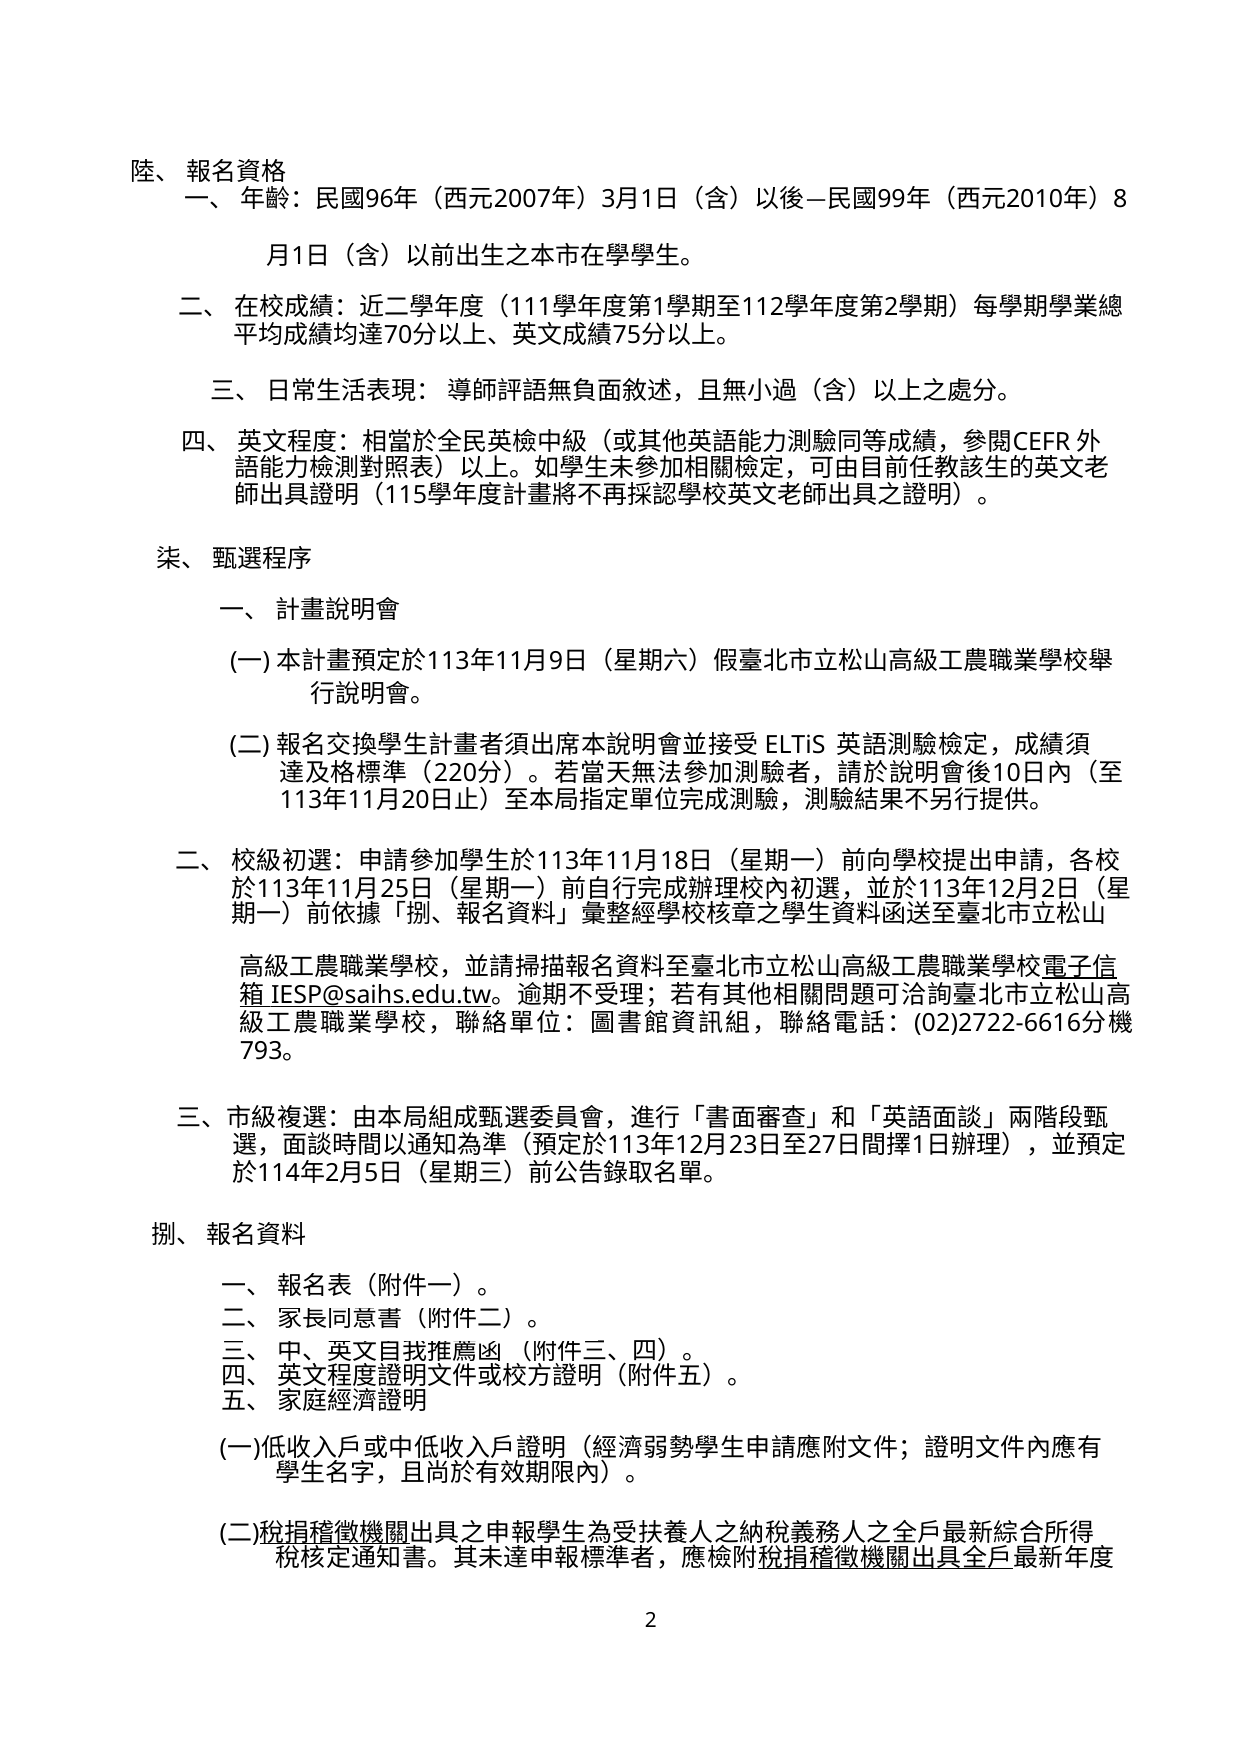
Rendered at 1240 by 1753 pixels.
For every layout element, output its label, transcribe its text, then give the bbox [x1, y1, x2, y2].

text 月1日（含）以前出生之本市在學學生。 [266, 242, 752, 270]
text 二、 家長同意書（附件二）。 [221, 1307, 589, 1332]
text 五、 家庭經濟證明 [221, 1389, 819, 1414]
text 師出具證明（115學年度計畫將不再採認學校英文老師出具之證明）。 [234, 481, 1231, 509]
text 柒、 甄選程序 [157, 547, 335, 572]
text 一、 計畫說明會 [219, 598, 419, 623]
text 四、 英文程度：相當於全民英檢中級（或其他英語能力測驗同等成績，參閱CEFR 外 [182, 428, 1231, 456]
text 稅核定通知書。其未達申報標準者，應檢附稅捐稽徵機關出具全戶最新年度 [275, 1546, 1231, 1571]
text 113年11月20日止）至本局指定單位完成測驗，測驗結果不另行提供。 [279, 787, 1231, 814]
text 期一）前依據「捌、報名資料」彙整經學校核章之學生資料函送至臺北市立松山 [231, 903, 1231, 928]
text 一、 年齡：民國96年（西元2007年）3月1日（含）以後—民國99年（西元2010年）8 [184, 186, 1231, 213]
text 三、 日常生活表現： 導師評語無負面敘述，且無小過（含）以上之處分。 [211, 379, 1126, 404]
text 於113年11月25日（星期一）前自行完成辦理校內初選，並於113年12月2日（星 [231, 875, 1231, 903]
text 平均成績均達70分以上、英文成績75分以上。 [234, 321, 1231, 349]
text 高級工農職業學校，並請掃描報名資料至臺北市立松山高級工農職業學校電子信 [239, 948, 1231, 982]
text 箱 IESP@saihs.edu.tw。逾期不受理；若有其他相關問題可洽詢臺北市立松山高 [239, 982, 1231, 1009]
text (二)稅捐稽徵機關出具之申報學生為受扶養人之納稅義務人之全戶最新綜合所得 [219, 1521, 1231, 1546]
text 級工農職業學校，聯絡單位：圖書館資訊組，聯絡電話：(02)2722-6616分機 [239, 1009, 1231, 1037]
text 行說明會。 [310, 682, 455, 707]
text 2 [644, 1607, 671, 1632]
text 語能力檢測對照表）以上。如學生未參加相關檢定，可由目前任教該生的英文老 [234, 456, 1231, 481]
text 三、市級複選：由本局組成甄選委員會，進行「書面審查」和「英語面談」兩階段甄 [176, 1107, 1231, 1132]
text 一、 報名表（附件一）。 [221, 1274, 532, 1299]
text 二、 在校成績：近二學年度（111學年度第1學期至112學年度第2學期）每學期學業總 [178, 293, 1231, 321]
text (二) 報名交換學生計畫者須出席本說明會並接受 ELTiS 英語測驗檢定，成績須 [229, 731, 1231, 759]
text (一) 本計畫預定於113年11月9日（星期六）假臺北市立松山高級工農職業學校舉 [230, 647, 1231, 675]
text 三、 中、英文自我推薦函 （附件三、四）。 [221, 1339, 819, 1364]
text 於114年2月5日（星期三）前公告錄取名單。 [232, 1159, 1231, 1187]
text 陸、 報名資格 [131, 161, 1231, 186]
text 四、 英文程度證明文件或校方證明（附件五）。 [221, 1364, 819, 1389]
text (一)低收入戶或中低收入戶證明（經濟弱勢學生申請應附文件；證明文件內應有 [219, 1437, 1231, 1462]
text 捌、 報名資料 [151, 1223, 326, 1248]
text 學生名字，且尚於有效期限內）。 [275, 1462, 1231, 1487]
text 二、 校級初選：申請參加學生於113年11月18日（星期一）前向學校提出申請，各校 [175, 847, 1231, 875]
text 選，面談時間以通知為準（預定於113年12月23日至27日間擇1日辦理），並預定 [232, 1132, 1231, 1159]
text 達及格標準（220分）。若當天無法參加測驗者，請於說明會後10日內（至 [279, 759, 1231, 787]
text 793。 [239, 1037, 1231, 1065]
